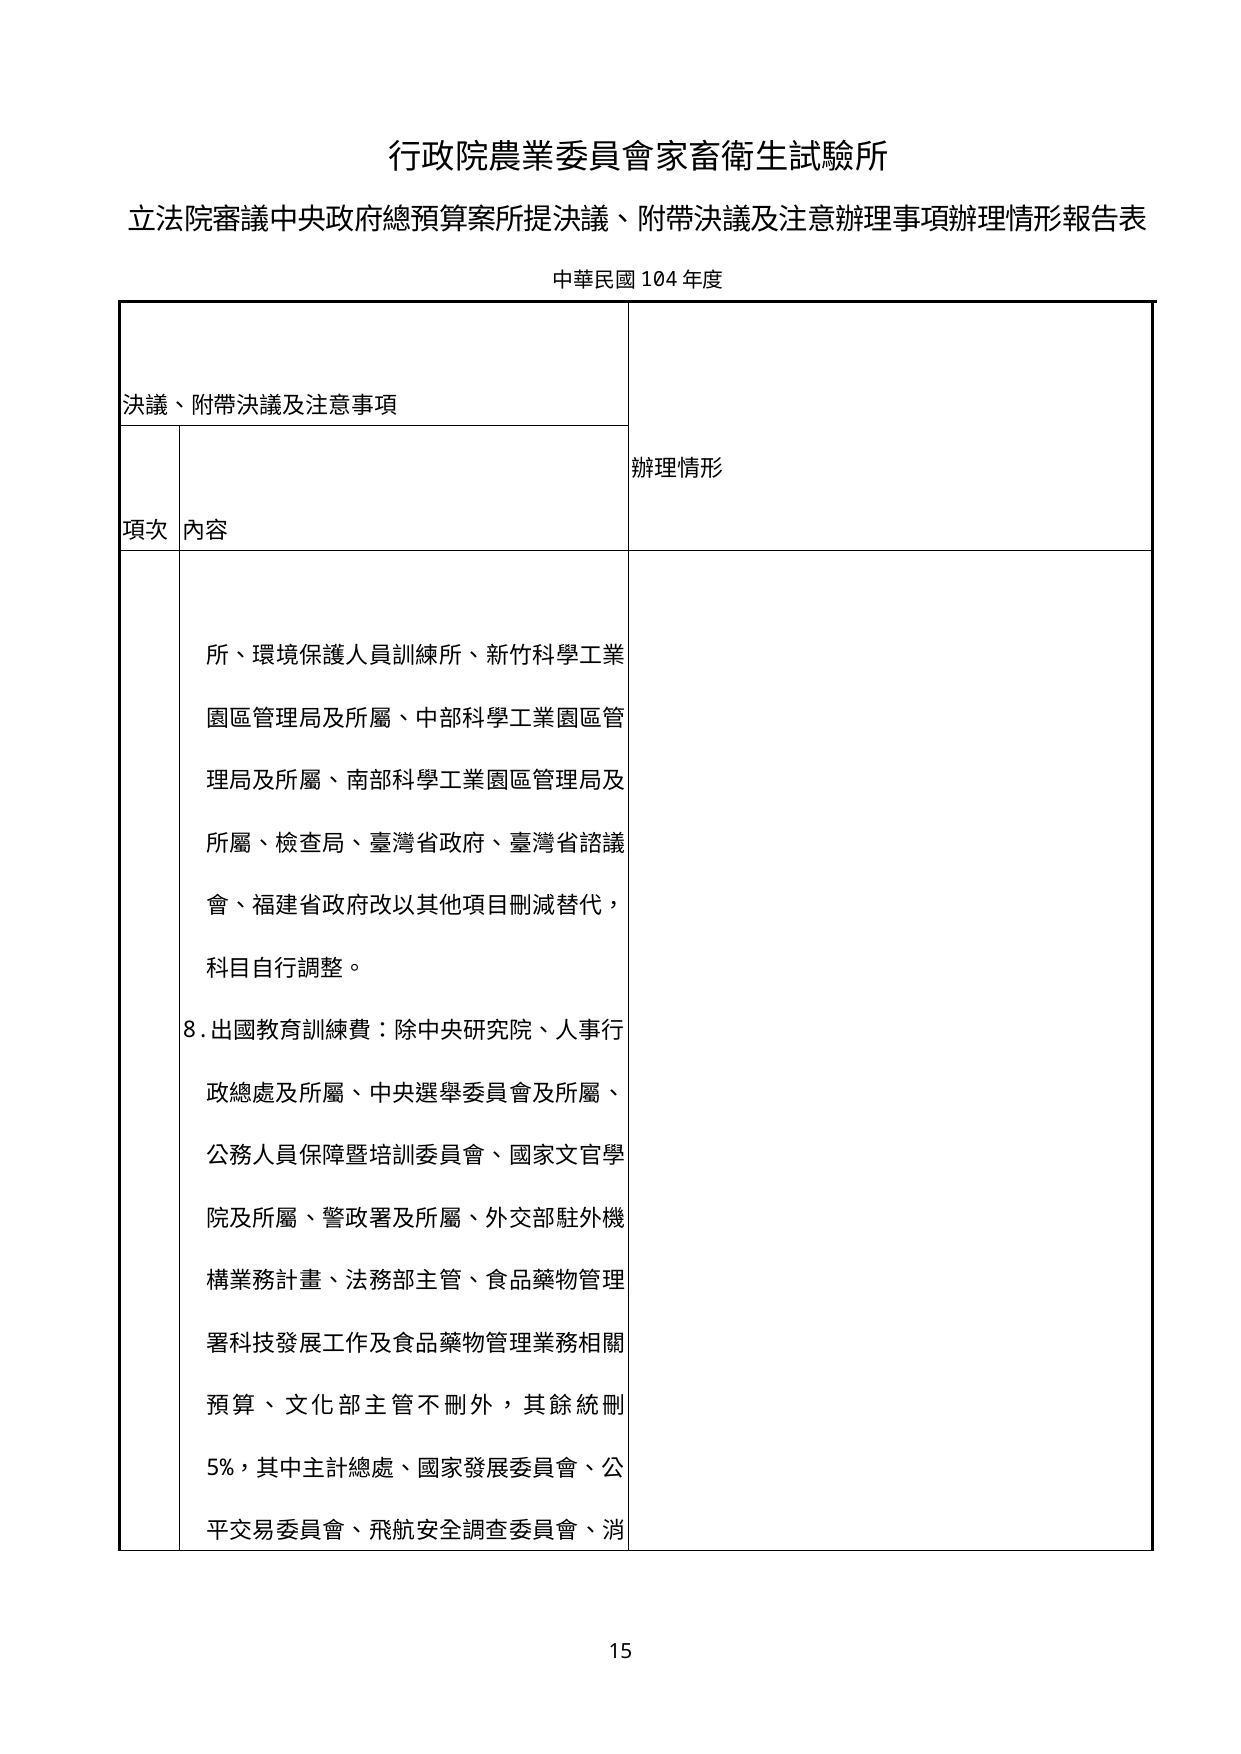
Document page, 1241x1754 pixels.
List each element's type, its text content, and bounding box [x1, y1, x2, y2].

table_cell 所、環境保護人員訓練所、新竹科學工業園區管理局及所屬、中部科學工業園區管理局及所屬、南部科學工業園區管理局及所屬、檢查局、臺灣省政府、臺灣省諮議會、福建省政府改以其他項目刪減替代，科目自行調整。 8.出國教育訓練費：除中央研究院、人事行政總處及所屬、中央選舉委員會及所屬、公務人員保障暨培訓委員會、國家文官學院及所屬、警政署及所屬、外交部駐外機構業務計畫、法務部主管、食品藥物管理署科技發展工作及食品藥物管理業務相關預算、文化部主管不刪外，其餘統刪5%，其中主計總處、國家發展委員會、公平交易委員會、飛航安全調查委員會、消 [180, 551, 628, 1550]
table_cell 項次 [121, 426, 179, 550]
table_cell [121, 551, 179, 1550]
table_cell 決議、附帶決議及注意事項 [121, 303, 628, 425]
table_cell 辦理情形 [629, 303, 1151, 550]
table_cell 立法院審議中央政府總預算案所提決議、附帶決議及注意辦理事項辦理情形報告表 [119, 175, 1157, 237]
table_header 行政院農業委員會家畜衛生試驗所 [119, 112, 1157, 175]
table_cell [629, 551, 1151, 1550]
table_cell 內容 [180, 426, 628, 550]
table_cell 中華民國104年度 [119, 237, 1157, 300]
